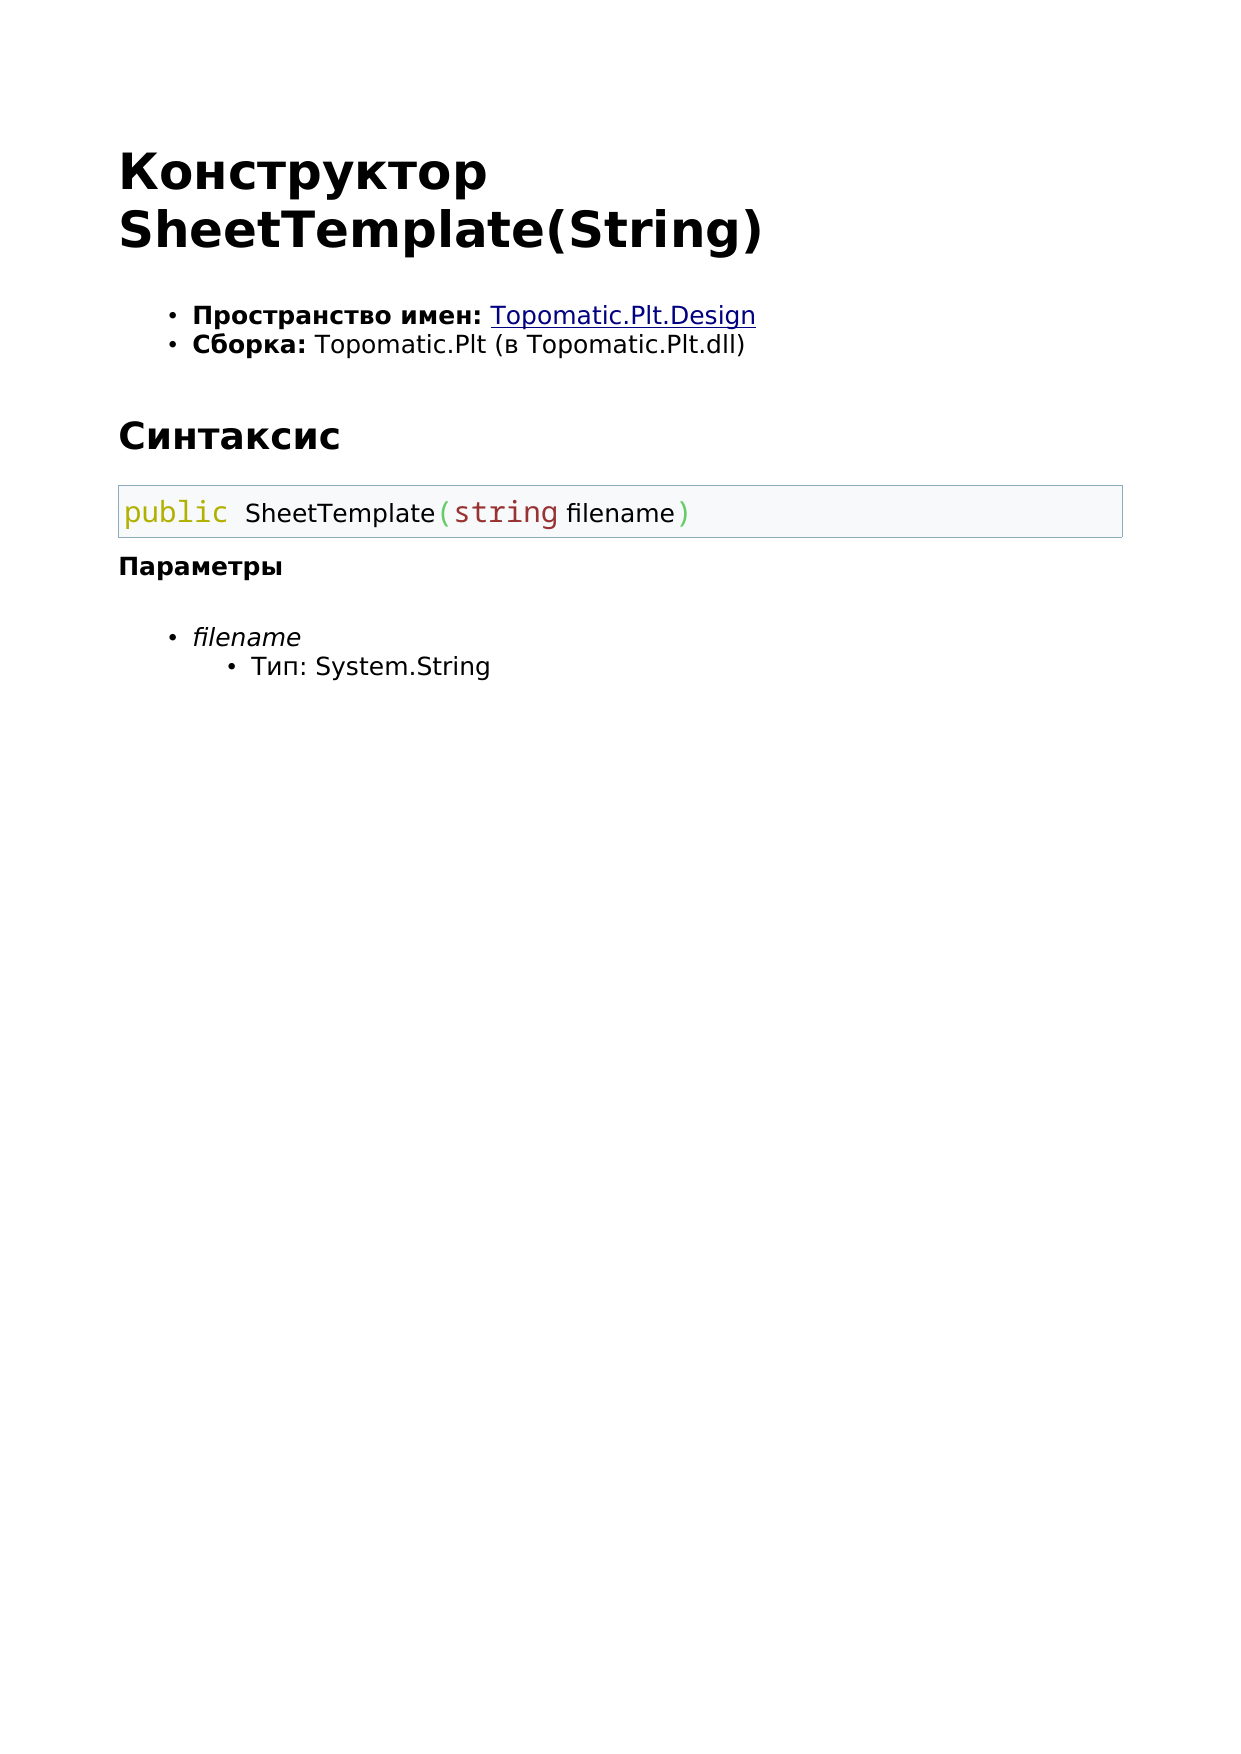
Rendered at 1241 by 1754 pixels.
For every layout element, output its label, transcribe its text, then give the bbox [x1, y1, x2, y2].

subtitle Конструктор SheetTemplate(String) [118, 143, 1122, 259]
text Параметры [118, 552, 1122, 581]
list Сборка: Topomatic.Plt (в Topomatic.Plt.dll) [177, 331, 1122, 360]
subtitle Синтаксис [118, 414, 1122, 458]
list filename [177, 623, 1122, 652]
list Пространство имен: Topomatic.Plt.Design [177, 302, 1122, 331]
list Тип: System.String [236, 652, 1122, 681]
table_header public SheetTemplate(string filename) [119, 486, 1122, 537]
